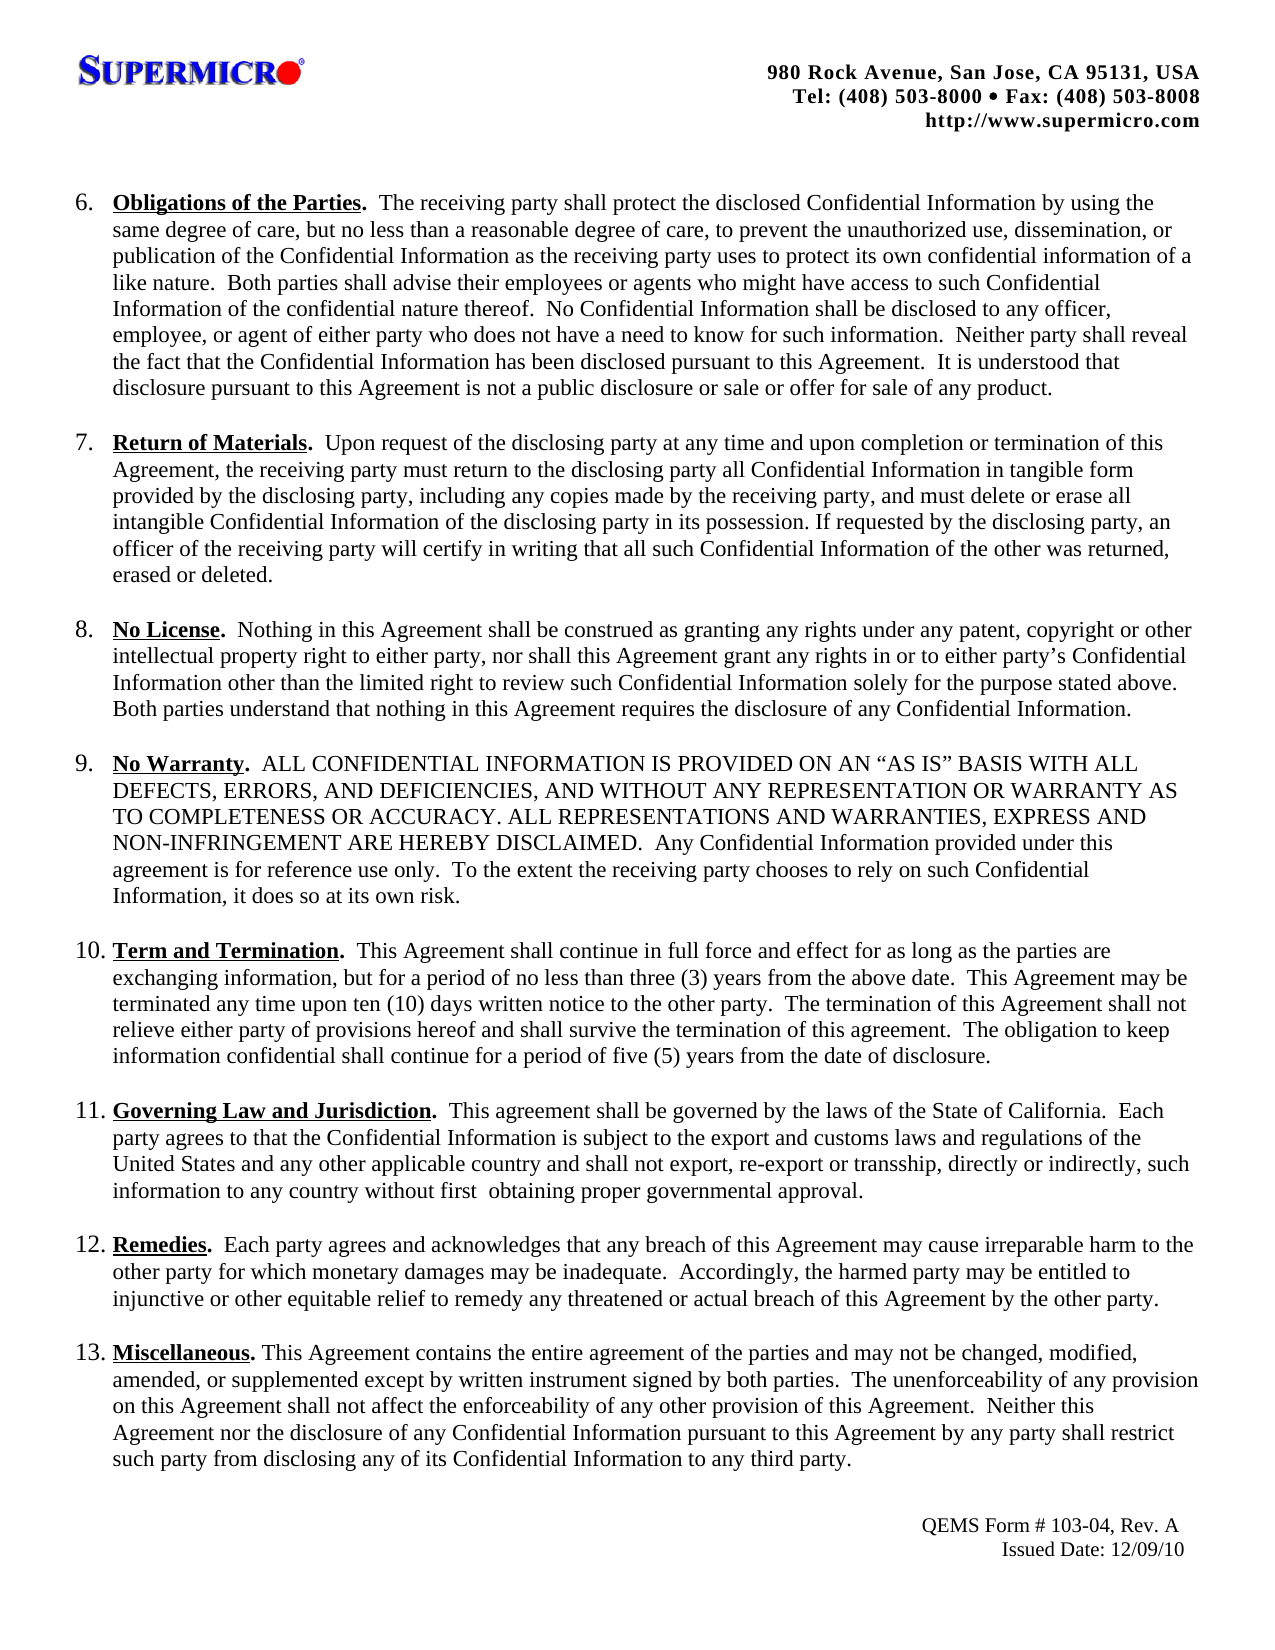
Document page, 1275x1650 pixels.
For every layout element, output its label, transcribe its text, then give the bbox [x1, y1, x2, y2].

list Term and Termination. This Agreement shall continue in full force and effect for as long as the parties are exchanging information, but for a period of no less than three (3) years from the above date. This Agreement may be terminated any time upon ten (10) days written notice to the other party. The termination of this Agreement shall not relieve either party of provisions hereof and shall survive the termination of this agreement. The obligation to keep information confidential shall continue for a period of five (5) years from the date of disclosure. [75, 935, 1200, 1069]
list Obligations of the Parties. The receiving party shall protect the disclosed Confidential Information by using the same degree of care, but no less than a reasonable degree of care, to prevent the unauthorized use, dissemination, or publication of the Confidential Information as the receiving party uses to protect its own confidential information of a like nature. Both parties shall advise their employees or agents who might have access to such Confidential Information of the confidential nature thereof. No Confidential Information shall be disclosed to any officer, employee, or agent of either party who does not have a need to know for such information. Neither party shall reveal the fact that the Confidential Information has been disclosed pursuant to this Agreement. It is understood that disclosure pursuant to this Agreement is not a public disclosure or sale or offer for sale of any product. [75, 187, 1200, 401]
list Return of Materials. Upon request of the disclosing party at any time and upon completion or termination of this Agreement, the receiving party must return to the disclosing party all Confidential Information in tangible form provided by the disclosing party, including any copies made by the receiving party, and must delete or erase all intangible Confidential Information of the disclosing party in its possession. If requested by the disclosing party, an officer of the receiving party will certify in writing that all such Confidential Information of the other was returned, erased or deleted. [75, 427, 1200, 587]
list No Warranty. ALL CONFIDENTIAL INFORMATION IS PROVIDED ON AN “AS IS” BASIS WITH ALL DEFECTS, ERRORS, AND DEFICIENCIES, AND WITHOUT ANY REPRESENTATION OR WARRANTY AS TO COMPLETENESS OR ACCURACY. ALL REPRESENTATIONS AND WARRANTIES, EXPRESS AND NON-INFRINGEMENT ARE HEREBY DISCLAIMED. Any Confidential Information provided under this agreement is for reference use only. To the extent the receiving party chooses to rely on such Confidential Information, it does so at its own risk. [75, 748, 1200, 908]
list Governing Law and Jurisdiction. This agreement shall be governed by the laws of the State of California. Each party agrees to that the Confidential Information is subject to the export and customs laws and regulations of the United States and any other applicable country and shall not export, re-export or transship, directly or indirectly, such information to any country without first obtaining proper governmental approval. [75, 1095, 1200, 1203]
list No License. Nothing in this Agreement shall be construed as granting any rights under any patent, copyright or other intellectual property right to either party, nor shall this Agreement grant any rights in or to either party’s Confidential Information other than the limited right to review such Confidential Information solely for the purpose stated above. Both parties understand that nothing in this Agreement requires the disclosure of any Confidential Information. [75, 614, 1200, 722]
list Remedies. Each party agrees and acknowledges that any breach of this Agreement may cause irreparable harm to the other party for which monetary damages may be inadequate. Accordingly, the harmed party may be entitled to injunctive or other equitable relief to remedy any threatened or actual breach of this Agreement by the other party. [75, 1229, 1200, 1311]
list Miscellaneous. This Agreement contains the entire agreement of the parties and may not be changed, modified, amended, or supplemented except by written instrument signed by both parties. The unenforceability of any provision on this Agreement shall not affect the enforceability of any other provision of this Agreement. Neither this Agreement nor the disclosure of any Confidential Information pursuant to this Agreement by any party shall restrict such party from disclosing any of its Confidential Information to any third party. [75, 1337, 1200, 1471]
